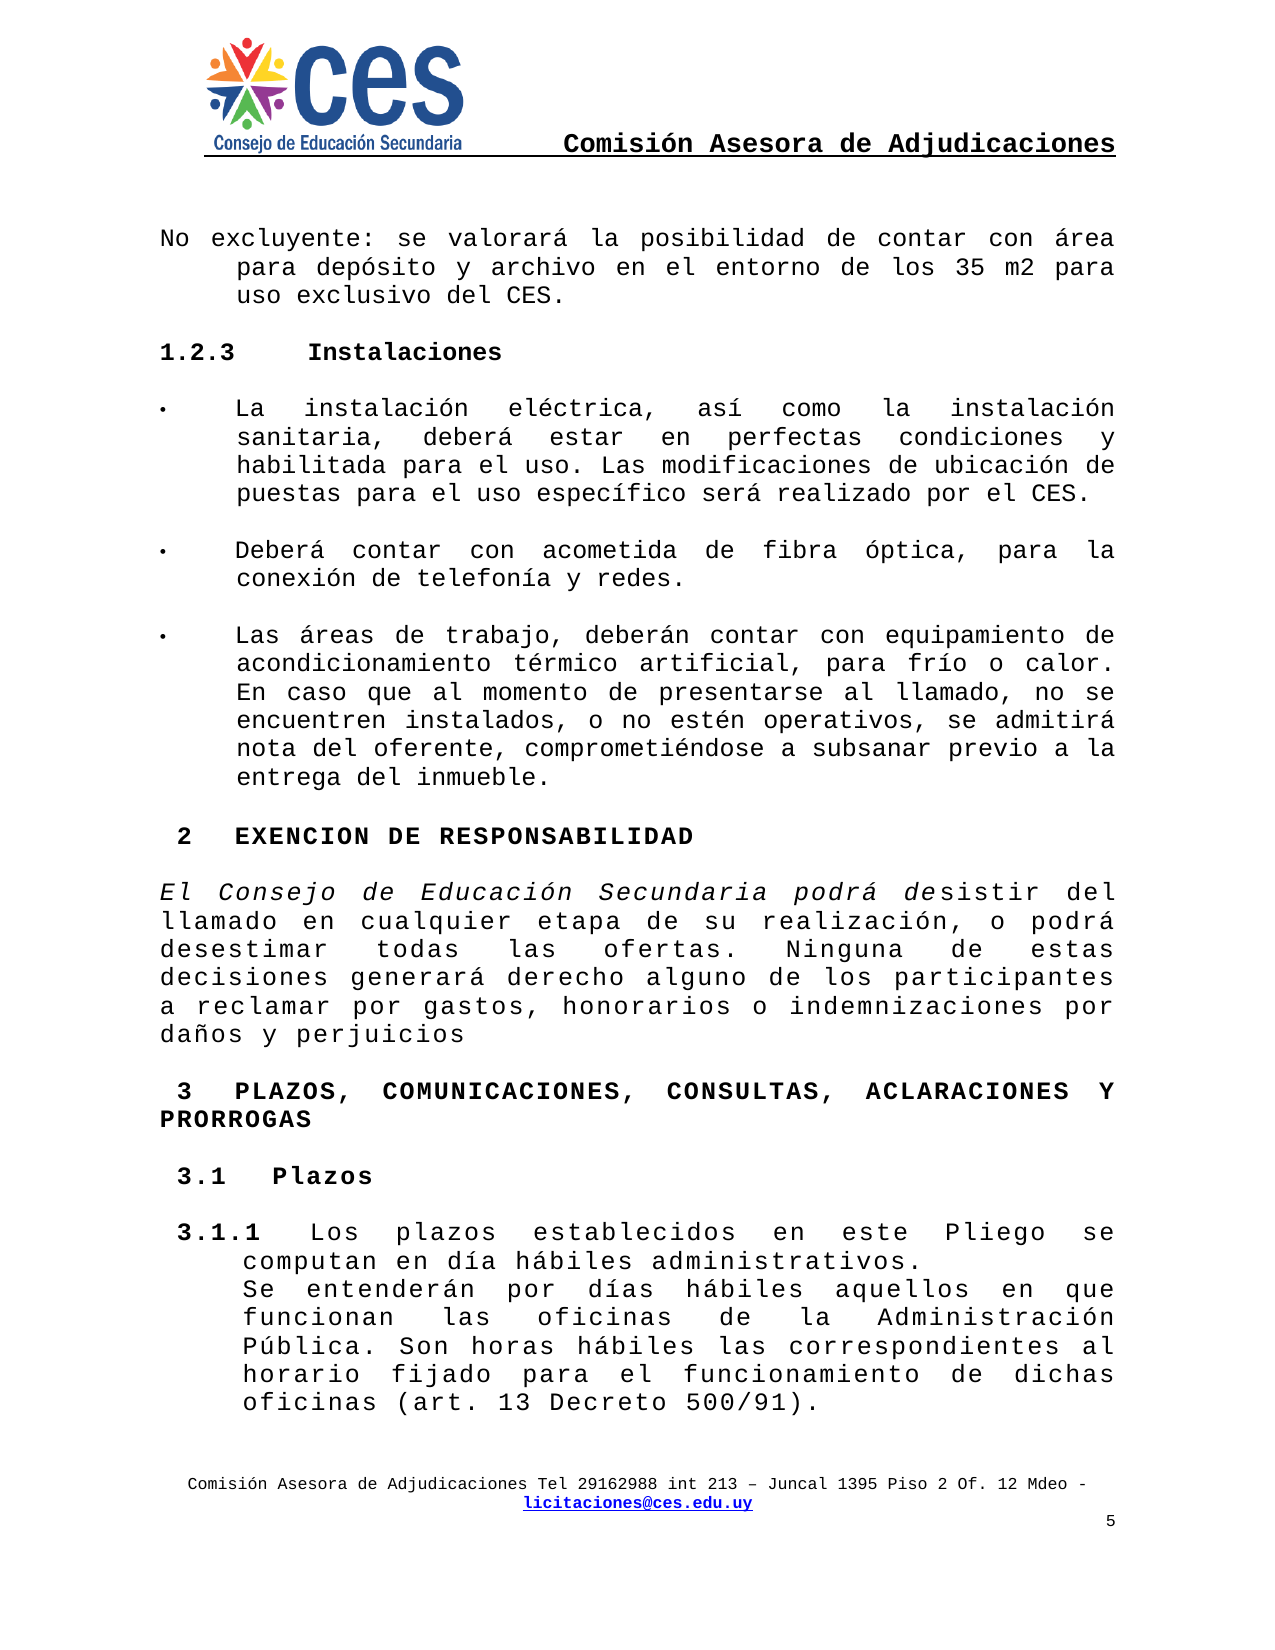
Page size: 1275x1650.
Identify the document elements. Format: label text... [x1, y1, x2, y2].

list Deberá contar con acometida de fibra óptica, para la conexión de telefonía y redes. [159, 537, 1116, 594]
list El Consejo de Educación Secundaria podrá desistir del llamado en cualquier etapa de su realización, o podrá desestimar todas las ofertas. Ninguna de estas decisiones generará derecho alguno de los participantes a reclamar por gastos, honorarios o indemnizaciones por daños y perjuicios [159, 880, 1116, 1050]
text No excluyente: se valorará la posibilidad de contar con área para depósito y archivo en el entorno de los 35 m2 para uso exclusivo del CES. [159, 226, 1116, 311]
list La instalación eléctrica, así como la instalación sanitaria, deberá estar en perfectas condiciones y habilitada para el uso. Las modificaciones de ubicación de puestas para el uso específico será realizado por el CES. [159, 396, 1116, 509]
list Las áreas de trabajo, deberán contar con equipamiento de acondicionamiento térmico artificial, para frío o calor. En caso que al momento de presentarse al llamado, no se encuentren instalados, o no estén operativos, se admitirá nota del oferente, comprometiéndose a subsanar previo a la entrega del inmueble. [159, 622, 1116, 792]
list PLAZOS, COMUNICACIONES, CONSULTAS, ACLARACIONES Y PRORROGAS [159, 1078, 1116, 1135]
list Plazos [159, 1163, 1116, 1192]
list Los plazos establecidos en este Pliego se computan en día hábiles administrativos. [159, 1220, 1116, 1277]
list Se entenderán por días hábiles aquellos en que funcionan las oficinas de la Administración Pública. Son horas hábiles las correspondientes al horario fijado para el funcionamiento de dichas oficinas (art. 13 Decreto 500/91). [207, 1277, 1116, 1418]
text 1.2.3 Instalaciones [159, 339, 1116, 367]
list EXENCION DE RESPONSABILIDAD [159, 823, 1116, 852]
